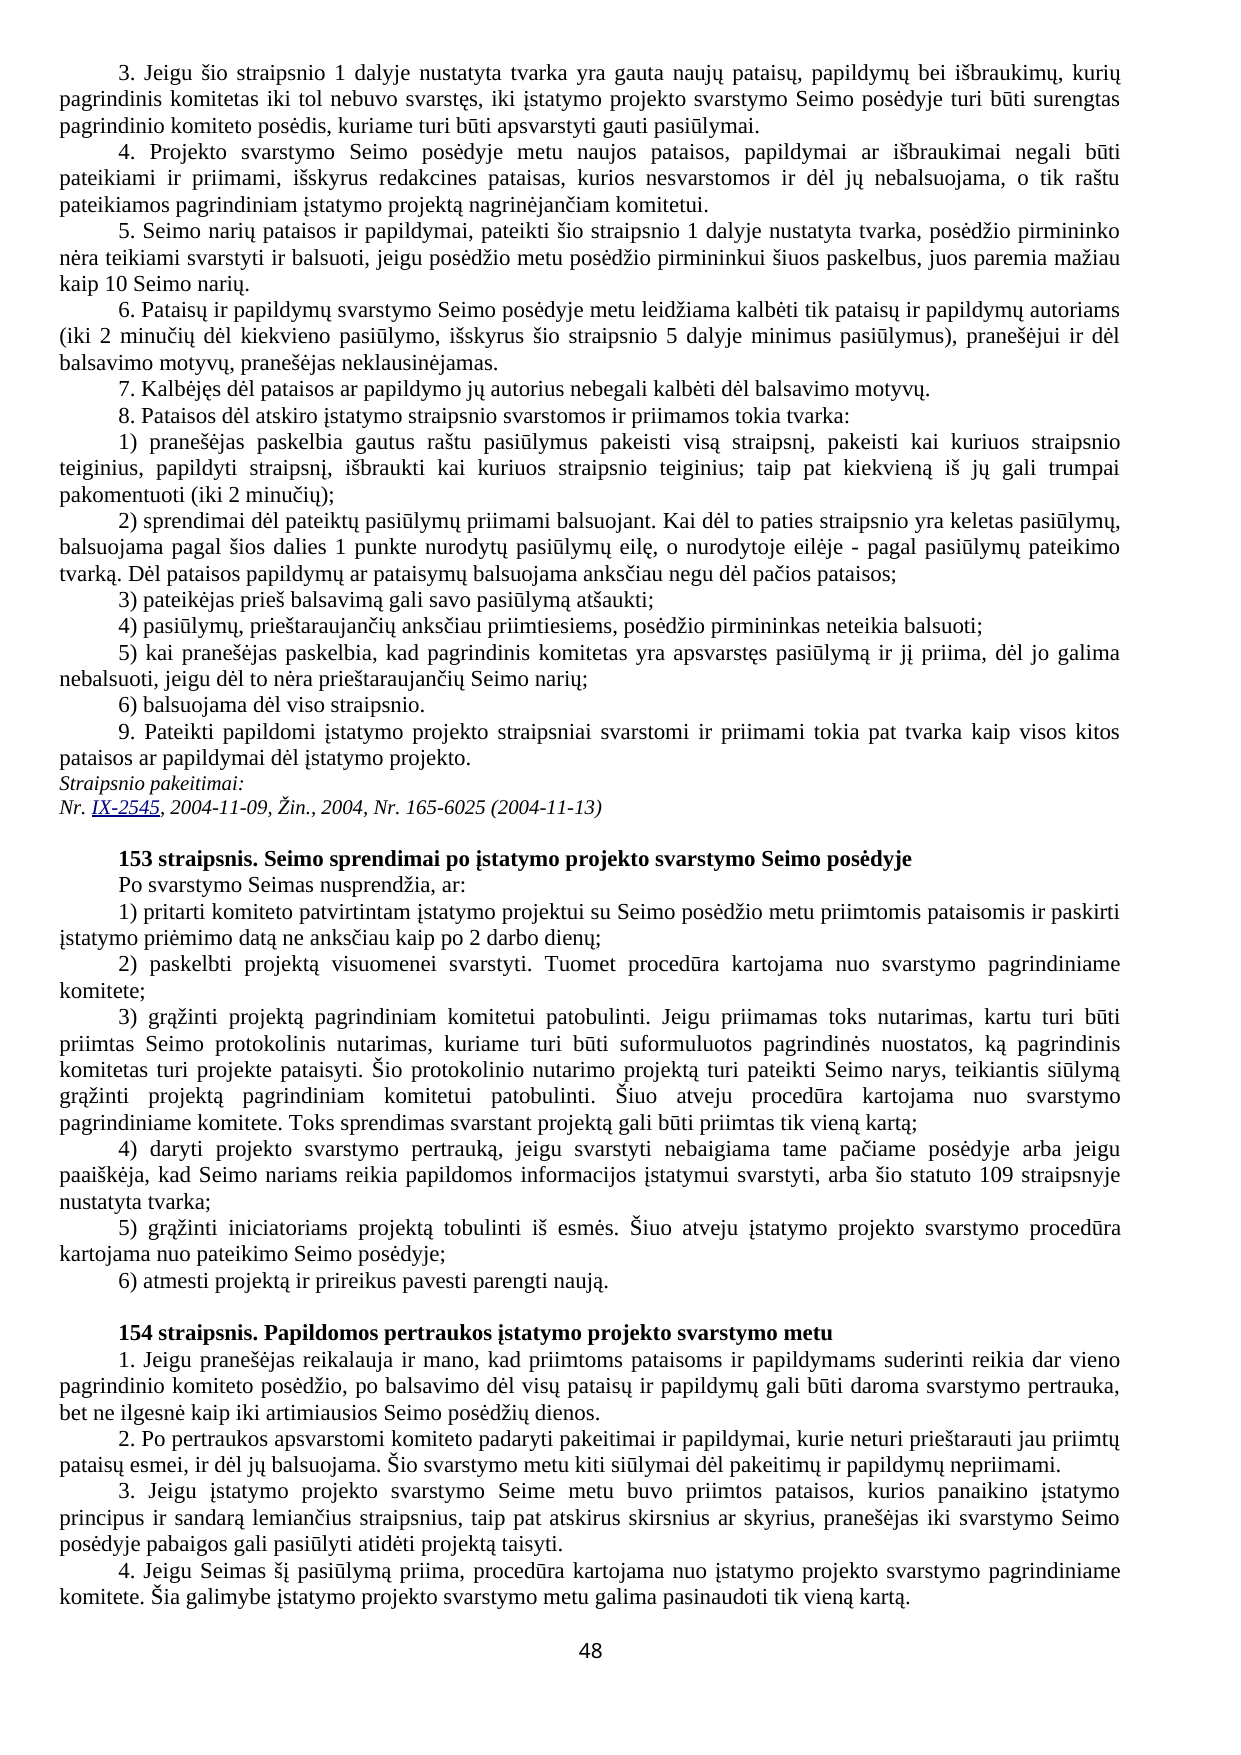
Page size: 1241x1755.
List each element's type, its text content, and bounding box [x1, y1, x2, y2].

text 3. Jeigu įstatymo projekto svarstymo Seime metu buvo priimtos pataisos, kurios panaikino įstatymo principus ir sandarą lemiančius straipsnius, taip pat atskirus skirsnius ar skyrius, pranešėjas iki svarstymo Seimo posėdyje pabaigos gali pasiūlyti atidėti projektą taisyti. [59, 1478, 1122, 1557]
text 4) pasiūlymų, prieštaraujančių anksčiau priimtiesiems, posėdžio pirmininkas neteikia balsuoti; [59, 612, 1122, 639]
text 5. Seimo narių pataisos ir papildymai, pateikti šio straipsnio 1 dalyje nustatyta tvarka, posėdžio pirmininko nėra teikiami svarstyti ir balsuoti, jeigu posėdžio metu posėdžio pirmininkui šiuos paskelbus, juos paremia mažiau kaip 10 Seimo narių. [59, 217, 1122, 296]
text 3) pateikėjas prieš balsavimą gali savo pasiūlymą atšaukti; [59, 586, 1122, 612]
text 6. Pataisų ir papildymų svarstymo Seimo posėdyje metu leidžiama kalbėti tik pataisų ir papildymų autoriams (iki 2 minučių dėl kiekvieno pasiūlymo, išskyrus šio straipsnio 5 dalyje minimus pasiūlymus), pranešėjui ir dėl balsavimo motyvų, pranešėjas neklausinėjamas. [59, 296, 1122, 375]
text 2) paskelbti projektą visuomenei svarstyti. Tuomet procedūra kartojama nuo svarstymo pagrindiniame komitete; [59, 951, 1122, 1003]
text 4. Jeigu Seimas šį pasiūlymą priima, procedūra kartojama nuo įstatymo projekto svarstymo pagrindiniame komitete. Šia galimybe įstatymo projekto svarstymo metu galima pasinaudoti tik vieną kartą. [59, 1557, 1122, 1609]
text 4) daryti projekto svarstymo pertrauką, jeigu svarstyti nebaigiama tame pačiame posėdyje arba jeigu paaiškėja, kad Seimo nariams reikia papildomos informacijos įstatymui svarstyti, arba šio statuto 109 straipsnyje nustatyta tvarka; [59, 1135, 1122, 1214]
text 3) grąžinti projektą pagrindiniam komitetui patobulinti. Jeigu priimamas toks nutarimas, kartu turi būti priimtas Seimo protokolinis nutarimas, kuriame turi būti suformuluotos pagrindinės nuostatos, ką pagrindinis komitetas turi projekte pataisyti. Šio protokolinio nutarimo projektą turi pateikti Seimo narys, teikiantis siūlymą grąžinti projektą pagrindiniam komitetui patobulinti. Šiuo atveju procedūra kartojama nuo svarstymo pagrindiniame komitete. Toks sprendimas svarstant projektą gali būti priimtas tik vieną kartą; [59, 1003, 1122, 1135]
text 4. Projekto svarstymo Seimo posėdyje metu naujos pataisos, papildymai ar išbraukimai negali būti pateikiami ir priimami, išskyrus redakcines pataisas, kurios nesvarstomos ir dėl jų nebalsuojama, o tik raštu pateikiamos pagrindiniam įstatymo projektą nagrinėjančiam komitetui. [59, 138, 1122, 217]
text Straipsnio pakeitimai: [59, 771, 1122, 795]
text 154 straipsnis. Papildomos pertraukos įstatymo projekto svarstymo metu [59, 1319, 1122, 1346]
text 5) grąžinti iniciatoriams projektą tobulinti iš esmės. Šiuo atveju įstatymo projekto svarstymo procedūra kartojama nuo pateikimo Seimo posėdyje; [59, 1214, 1122, 1267]
text 9. Pateikti papildomi įstatymo projekto straipsniai svarstomi ir priimami tokia pat tvarka kaip visos kitos pataisos ar papildymai dėl įstatymo projekto. [59, 718, 1122, 771]
text Nr. IX-2545, 2004-11-09, Žin., 2004, Nr. 165-6025 (2004-11-13) [59, 795, 1122, 819]
text 2. Po pertraukos apsvarstomi komiteto padaryti pakeitimai ir papildymai, kurie neturi prieštarauti jau priimtų pataisų esmei, ir dėl jų balsuojama. Šio svarstymo metu kiti siūlymai dėl pakeitimų ir papildymų nepriimami. [59, 1425, 1122, 1478]
text 1) pritarti komiteto patvirtintam įstatymo projektui su Seimo posėdžio metu priimtomis pataisomis ir paskirti įstatymo priėmimo datą ne anksčiau kaip po 2 darbo dienų; [59, 898, 1122, 951]
text 1. Jeigu pranešėjas reikalauja ir mano, kad priimtoms pataisoms ir papildymams suderinti reikia dar vieno pagrindinio komiteto posėdžio, po balsavimo dėl visų pataisų ir papildymų gali būti daroma svarstymo pertrauka, bet ne ilgesnė kaip iki artimiausios Seimo posėdžių dienos. [59, 1346, 1122, 1425]
text 6) balsuojama dėl viso straipsnio. [59, 692, 1122, 718]
text 2) sprendimai dėl pateiktų pasiūlymų priimami balsuojant. Kai dėl to paties straipsnio yra keletas pasiūlymų, balsuojama pagal šios dalies 1 punkte nurodytų pasiūlymų eilę, o nurodytoje eilėje - pagal pasiūlymų pateikimo tvarką. Dėl pataisos papildymų ar pataisymų balsuojama anksčiau negu dėl pačios pataisos; [59, 507, 1122, 586]
text 153 straipsnis. Seimo sprendimai po įstatymo projekto svarstymo Seimo posėdyje [118, 845, 1122, 871]
text Po svarstymo Seimas nusprendžia, ar: [59, 871, 1122, 898]
text 8. Pataisos dėl atskiro įstatymo straipsnio svarstomos ir priimamos tokia tvarka: [59, 402, 1122, 428]
text 5) kai pranešėjas paskelbia, kad pagrindinis komitetas yra apsvarstęs pasiūlymą ir jį priima, dėl jo galima nebalsuoti, jeigu dėl to nėra prieštaraujančių Seimo narių; [59, 639, 1122, 692]
text 7. Kalbėjęs dėl pataisos ar papildymo jų autorius nebegali kalbėti dėl balsavimo motyvų. [59, 375, 1122, 402]
text 1) pranešėjas paskelbia gautus raštu pasiūlymus pakeisti visą straipsnį, pakeisti kai kuriuos straipsnio teiginius, papildyti straipsnį, išbraukti kai kuriuos straipsnio teiginius; taip pat kiekvieną iš jų gali trumpai pakomentuoti (iki 2 minučių); [59, 428, 1122, 507]
text 3. Jeigu šio straipsnio 1 dalyje nustatyta tvarka yra gauta naujų pataisų, papildymų bei išbraukimų, kurių pagrindinis komitetas iki tol nebuvo svarstęs, iki įstatymo projekto svarstymo Seimo posėdyje turi būti surengtas pagrindinio komiteto posėdis, kuriame turi būti apsvarstyti gauti pasiūlymai. [59, 59, 1122, 138]
text 6) atmesti projektą ir prireikus pavesti parengti naują. [59, 1267, 1122, 1293]
